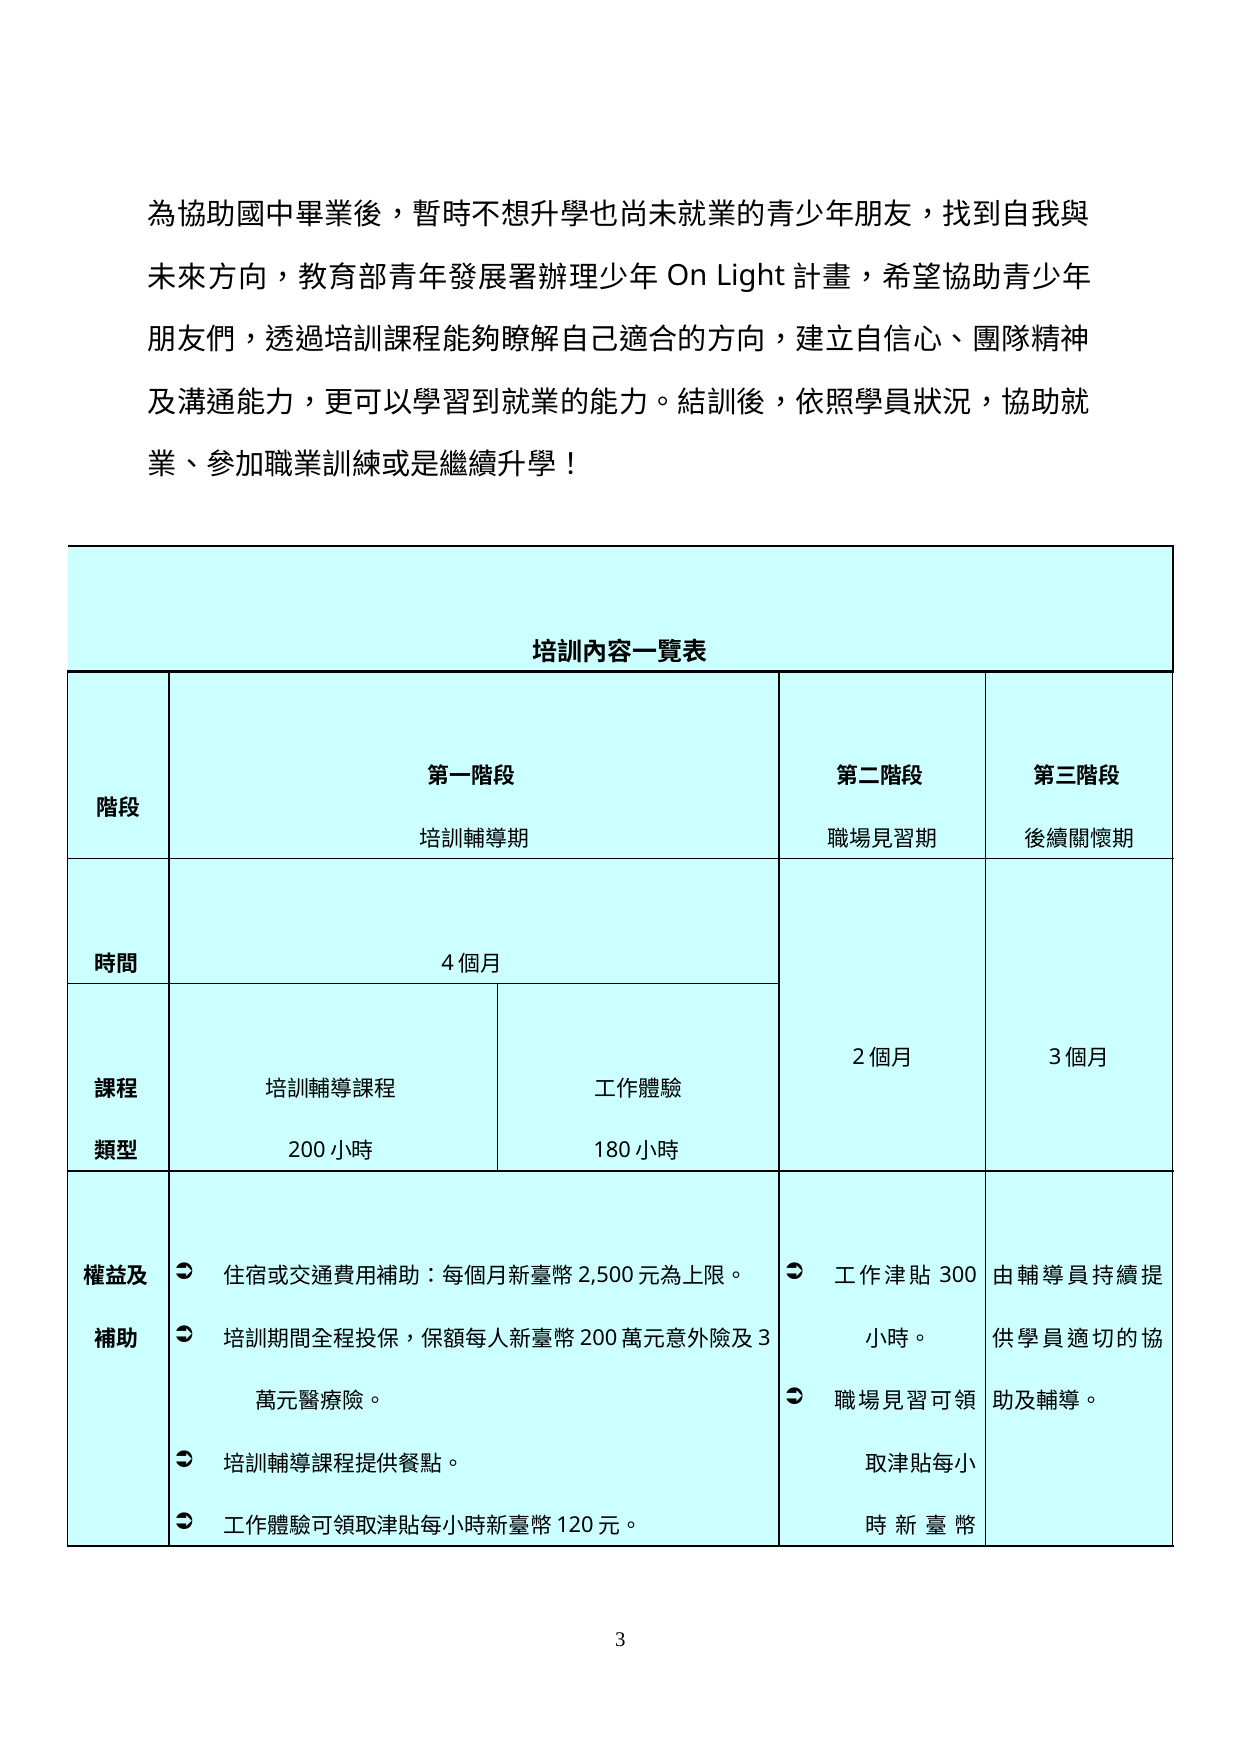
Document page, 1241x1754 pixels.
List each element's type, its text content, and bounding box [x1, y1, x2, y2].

table_cell 時間 [68, 859, 168, 983]
table_header 培訓內容一覽表 [68, 547, 1172, 670]
table_cell 課程 類型 [68, 984, 168, 1170]
table_cell 2個月 [780, 859, 985, 1170]
table_cell 第一階段 培訓輔導期 [170, 673, 778, 858]
table_cell 階段 [68, 673, 168, 858]
table_cell 工作體驗 180小時 [498, 984, 778, 1170]
table_cell 4個月 [170, 859, 778, 983]
table_cell 第二階段 職場見習期 [780, 673, 985, 858]
table_cell 住宿或交通費用補助：每個月新臺幣2,500元為上限。 培訓期間全程投保，保額每人新臺幣200萬元意外險及3萬元醫療險。 培訓輔導課程提供餐點。 工作體驗可領取津貼每小時新臺幣120元。 [170, 1172, 778, 1545]
table_cell 3個月 [986, 859, 1172, 1170]
table_cell 培訓輔導課程 200小時 [170, 984, 497, 1170]
text 為協助國中畢業後，暫時不想升學也尚未就業的青少年朋友，找到自我與未來方向，教育部青年發展署辦理少年On Light計畫，希望協助青少年朋友們，透過培訓課程能夠瞭解自己適合的方向，建立自信心、團隊精神及溝通能力，更可以學習到就業的能力。結訓後，依照學員狀況，協助就業、參加職業訓練或是繼續升學！ [148, 170, 1092, 483]
table_cell 由輔導員持續提供學員適切的協助及輔導。 [986, 1172, 1172, 1545]
table_cell 第三階段 後續關懷期 [986, 673, 1172, 858]
table_cell 工作津貼300小時。 職場見習可領取津貼每小時新臺幣 [780, 1172, 985, 1545]
table_cell 權益及 補助 [68, 1172, 168, 1545]
